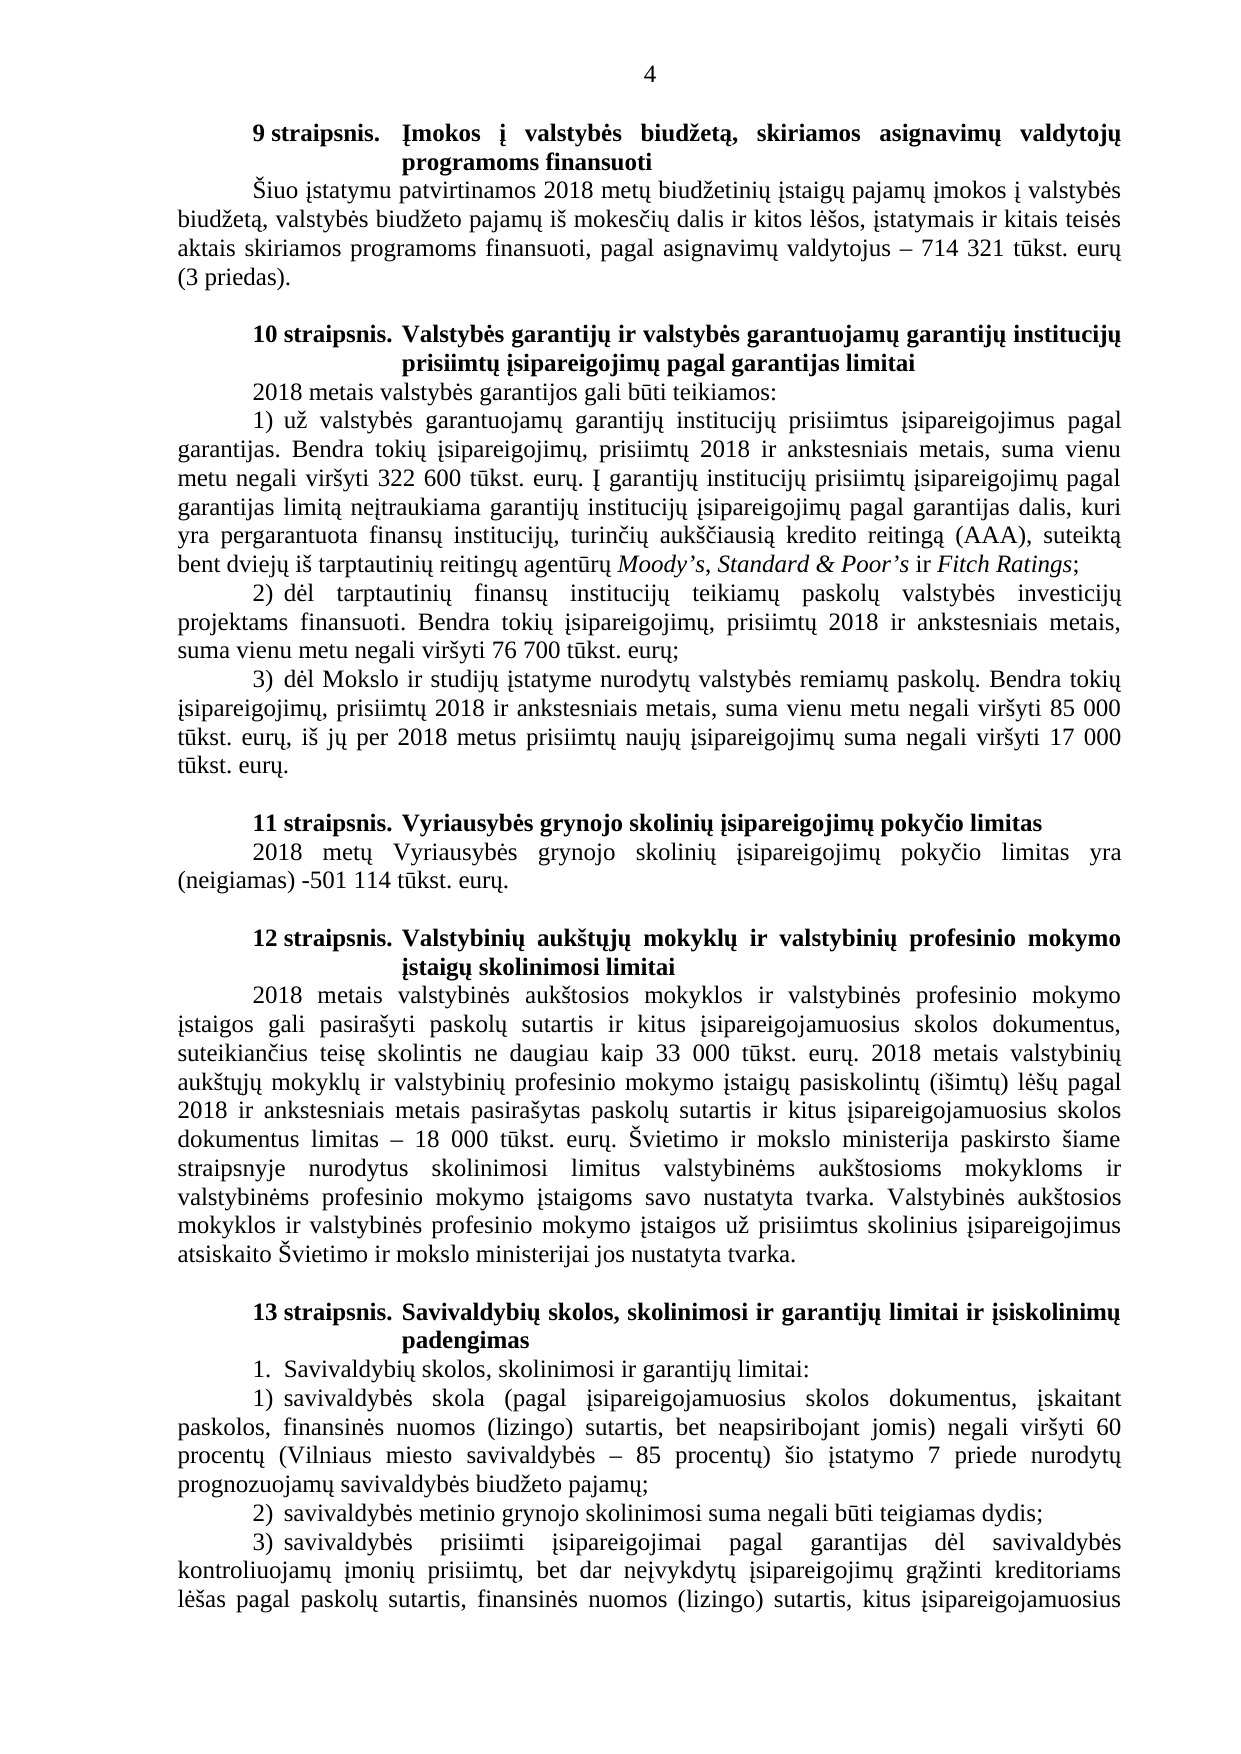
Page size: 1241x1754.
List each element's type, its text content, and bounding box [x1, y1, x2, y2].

text 11 straipsnis. Vyriausybės grynojo skolinių įsipareigojimų pokyčio limitas [252, 808, 1122, 837]
text 2018 metais valstybės garantijos gali būti teikiamos: [252, 377, 1122, 406]
text Šiuo įstatymu patvirtinamos 2018 metų biudžetinių įstaigų pajamų įmokos į valstybės biudžetą, valstybės biudžeto pajamų iš mokesčių dalis ir kitos lėšos, įstatymais ir kitais teisės aktais skiriamos programoms finansuoti, pagal asignavimų valdytojus – 714 321 tūkst. eurų (3 priedas). [177, 176, 1122, 291]
text 3) savivaldybės prisiimti įsipareigojimai pagal garantijas dėl savivaldybės kontroliuojamų įmonių prisiimtų, bet dar neįvykdytų įsipareigojimų grąžinti kreditoriams lėšas pagal paskolų sutartis, finansinės nuomos (lizingo) sutartis, kitus įsipareigojamuosius [177, 1527, 1122, 1613]
text 10 straipsnis. Valstybės garantijų ir valstybės garantuojamų garantijų institucijų prisiimtų įsipareigojimų pagal garantijas limitai [252, 319, 1122, 377]
text 9 straipsnis. Įmokos į valstybės biudžetą, skiriamos asignavimų valdytojų programoms finansuoti [252, 118, 1122, 176]
text 2) dėl tarptautinių finansų institucijų teikiamų paskolų valstybės investicijų projektams finansuoti. Bendra tokių įsipareigojimų, prisiimtų 2018 ir ankstesniais metais, suma vienu metu negali viršyti 76 700 tūkst. eurų; [177, 578, 1122, 664]
text 2018 metų Vyriausybės grynojo skolinių įsipareigojimų pokyčio limitas yra (neigiamas) -501 114 tūkst. eurų. [177, 837, 1122, 894]
text 2018 metais valstybinės aukštosios mokyklos ir valstybinės profesinio mokymo įstaigos gali pasirašyti paskolų sutartis ir kitus įsipareigojamuosius skolos dokumentus, suteikiančius teisę skolintis ne daugiau kaip 33 000 tūkst. eurų. 2018 metais valstybinių aukštųjų mokyklų ir valstybinių profesinio mokymo įstaigų pasiskolintų (išimtų) lėšų pagal 2018 ir ankstesniais metais pasirašytas paskolų sutartis ir kitus įsipareigojamuosius skolos dokumentus limitas – 18 000 tūkst. eurų. Švietimo ir mokslo ministerija paskirsto šiame straipsnyje nurodytus skolinimosi limitus valstybinėms aukštosioms mokykloms ir valstybinėms profesinio mokymo įstaigoms savo nustatyta tvarka. Valstybinės aukštosios mokyklos ir valstybinės profesinio mokymo įstaigos už prisiimtus skolinius įsipareigojimus atsiskaito Švietimo ir mokslo ministerijai jos nustatyta tvarka. [177, 981, 1122, 1268]
text 13 straipsnis. Savivaldybių skolos, skolinimosi ir garantijų limitai ir įsiskolinimų padengimas [252, 1297, 1122, 1354]
text 2) savivaldybės metinio grynojo skolinimosi suma negali būti teigiamas dydis; [177, 1498, 1122, 1527]
text 1) savivaldybės skola (pagal įsipareigojamuosius skolos dokumentus, įskaitant paskolos, finansinės nuomos (lizingo) sutartis, bet neapsiribojant jomis) negali viršyti 60 procentų (Vilniaus miesto savivaldybės – 85 procentų) šio įstatymo 7 priede nurodytų prognozuojamų savivaldybės biudžeto pajamų; [177, 1383, 1122, 1498]
text 1. Savivaldybių skolos, skolinimosi ir garantijų limitai: [177, 1354, 1122, 1383]
text 12 straipsnis. Valstybinių aukštųjų mokyklų ir valstybinių profesinio mokymo įstaigų skolinimosi limitai [252, 923, 1122, 981]
text 1) už valstybės garantuojamų garantijų institucijų prisiimtus įsipareigojimus pagal garantijas. Bendra tokių įsipareigojimų, prisiimtų 2018 ir ankstesniais metais, suma vienu metu negali viršyti 322 600 tūkst. eurų. Į garantijų institucijų prisiimtų įsipareigojimų pagal garantijas limitą neįtraukiama garantijų institucijų įsipareigojimų pagal garantijas dalis, kuri yra pergarantuota finansų institucijų, turinčių aukščiausią kredito reitingą (AAA), suteiktą bent dviejų iš tarptautinių reitingų agentūrų Moody’s, Standard & Poor’s ir Fitch Ratings; [177, 406, 1122, 578]
text 3) dėl Mokslo ir studijų įstatyme nurodytų valstybės remiamų paskolų. Bendra tokių įsipareigojimų, prisiimtų 2018 ir ankstesniais metais, suma vienu metu negali viršyti 85 000 tūkst. eurų, iš jų per 2018 metus prisiimtų naujų įsipareigojimų suma negali viršyti 17 000 tūkst. eurų. [177, 664, 1122, 779]
